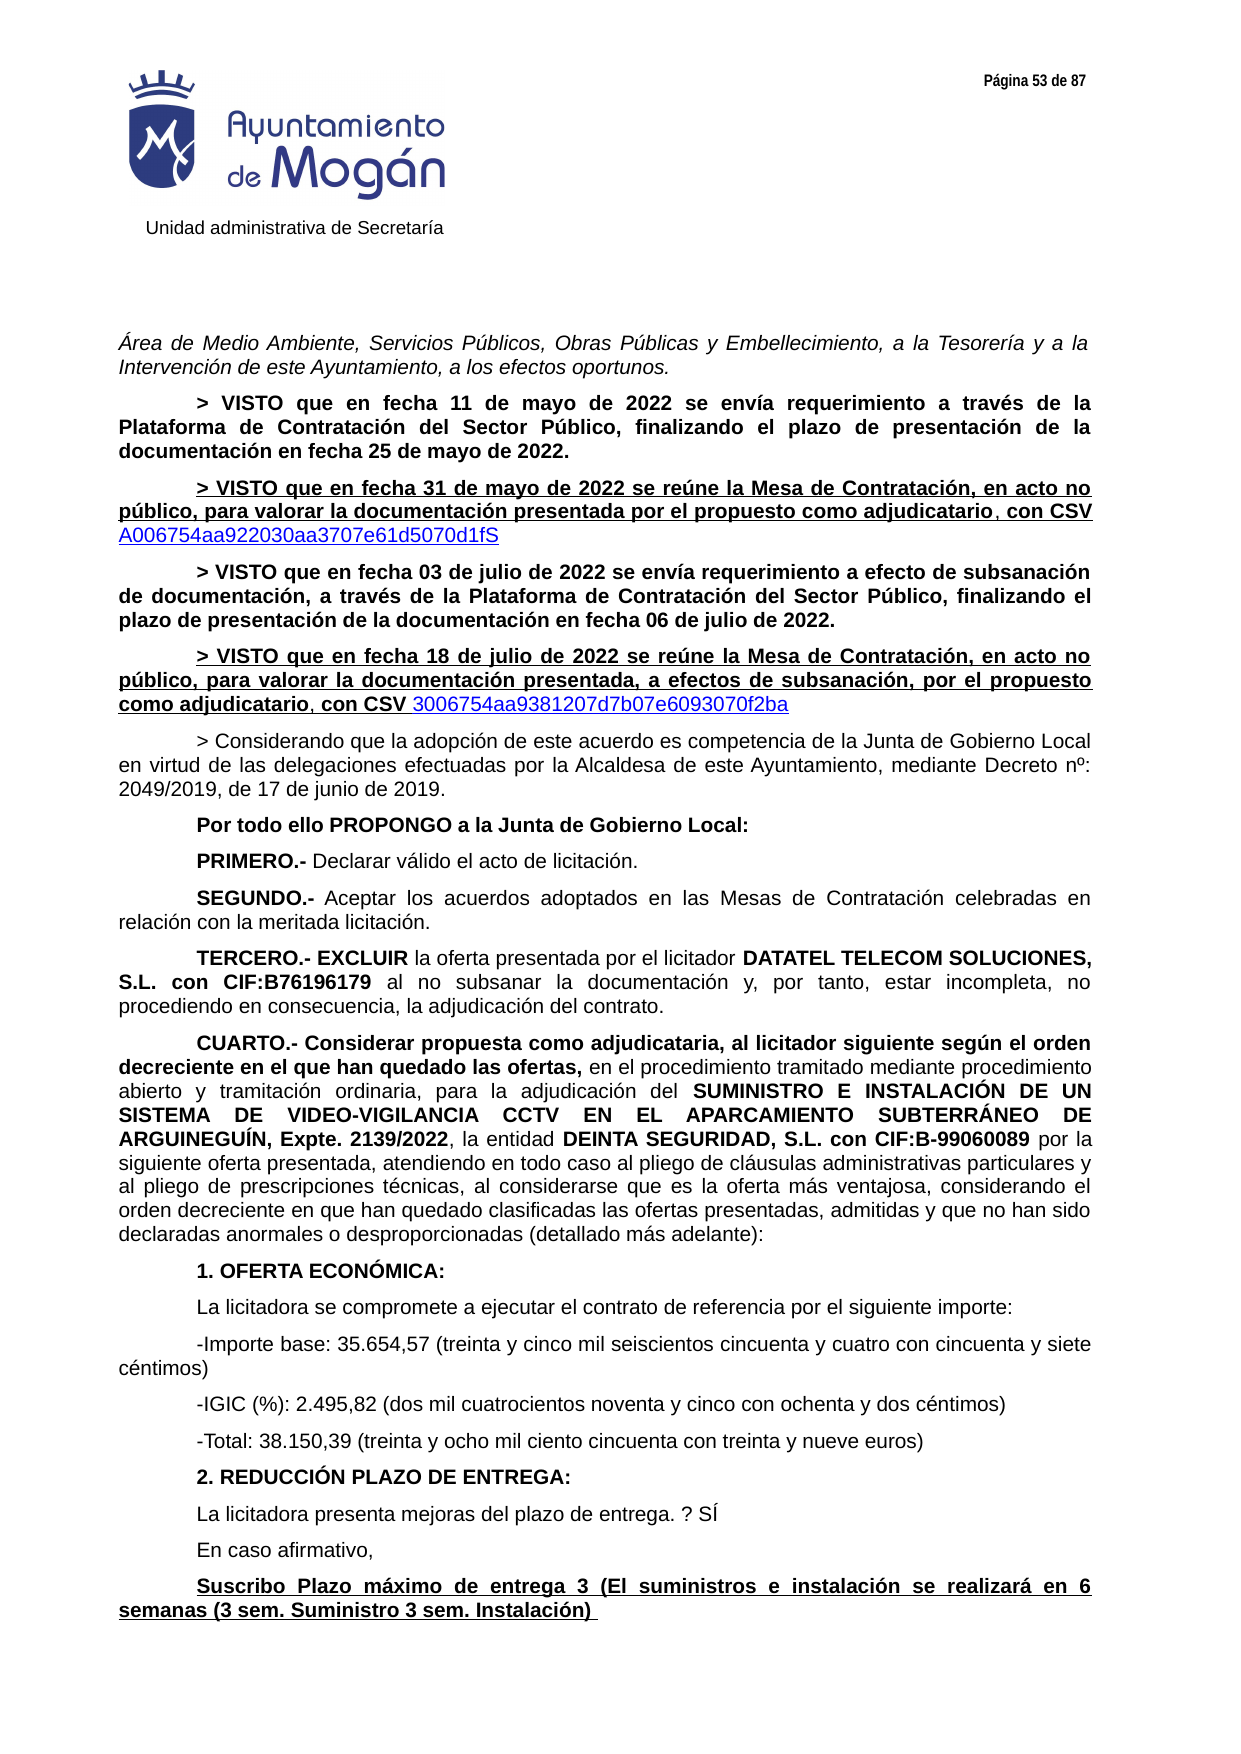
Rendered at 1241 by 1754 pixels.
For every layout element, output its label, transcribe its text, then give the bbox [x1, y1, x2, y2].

text La licitadora presenta mejoras del plazo de entrega. ? SÍ [118, 1501, 1092, 1525]
text 2. REDUCCIÓN PLAZO DE ENTREGA: [118, 1465, 1092, 1489]
picture [128, 70, 445, 206]
text SEGUNDO.- Aceptar los acuerdos adoptados en las Mesas de Contratación celebradas en relación con la meritada licitación. [118, 886, 1092, 934]
text Área de Medio Ambiente, Servicios Públicos, Obras Públicas y Embellecimiento, a la Tesorería y a la Intervención de este Ayuntamiento, a los efectos oportunos. [118, 331, 1092, 378]
text como adjudicatario, con CSV 3006754aa9381207d7b07e6093070f2ba [118, 690, 1092, 716]
text > VISTO que en fecha 18 de julio de 2022 se reúne la Mesa de Contratación, en acto no público, para valorar la documentación presentada, a efectos de subsanación, por el propuesto [118, 644, 1092, 689]
text 1. OFERTA ECONÓMICA: [118, 1259, 1092, 1283]
text En caso afirmativo, [118, 1538, 1092, 1562]
text -Total: 38.150,39 (treinta y ocho mil ciento cincuenta con treinta y nueve euros) [118, 1428, 1092, 1452]
text > Considerando que la adopción de este acuerdo es competencia de la Junta de Gobierno Local en virtud de las delegaciones efectuadas por la Alcaldesa de este Ayuntamiento, mediante Decreto nº: 2049/2019, de 17 de junio de 2019. [118, 728, 1092, 800]
text > VISTO que en fecha 11 de mayo de 2022 se envía requerimiento a través de la Plataforma de Contratación del Sector Público, finalizando el plazo de presentación de la documentación en fecha 25 de mayo de 2022. [118, 391, 1092, 463]
text Suscribo Plazo máximo de entrega 3 (El suministros e instalación se realizará en 6 semanas (3 sem. Suministro 3 sem. Instalación) [118, 1574, 1092, 1622]
text La licitadora se compromete a ejecutar el contrato de referencia por el siguiente importe: [118, 1295, 1092, 1319]
text > VISTO que en fecha 31 de mayo de 2022 se reúne la Mesa de Contratación, en acto no público, para valorar la documentación presentada por el propuesto como adjudicatario, con CSV [118, 475, 1092, 520]
text PRIMERO.- Declarar válido el acto de licitación. [118, 849, 1092, 873]
text TERCERO.- EXCLUIR la oferta presentada por el licitador DATATEL TELECOM SOLUCIONES, S.L. con CIF:B76196179 al no subsanar la documentación y, por tanto, estar incompleta, no procediendo en consecuencia, la adjudicación del contrato. [118, 946, 1092, 1018]
text -IGIC (%): 2.495,82 (dos mil cuatrocientos noventa y cinco con ochenta y dos céntimos) [118, 1392, 1092, 1416]
text > VISTO que en fecha 03 de julio de 2022 se envía requerimiento a efecto de subsanación de documentación, a través de la Plataforma de Contratación del Sector Público, finalizando el plazo de presentación de la documentación en fecha 06 de julio de 2022. [118, 560, 1092, 632]
text Por todo ello PROPONGO a la Junta de Gobierno Local: [118, 813, 1092, 837]
text CUARTO.- Considerar propuesta como adjudicataria, al licitador siguiente según el orden decreciente en el que han quedado las ofertas, en el procedimiento tramitado mediante procedimiento abierto y tramitación ordinaria, para la adjudicación del SUMINISTRO E INSTALACIÓN DE UN SISTEMA DE VIDEO-VIGILANCIA CCTV EN EL APARCAMIENTO SUBTERRÁNEO DE ARGUINEGUÍN, Expte. 2139/2022, la entidad DEINTA SEGURIDAD, S.L. con CIF:B-99060089 por la siguiente oferta presentada, atendiendo en todo caso al pliego de cláusulas administrativas particulares y al pliego de prescripciones técnicas, al considerarse que es la oferta más ventajosa, considerando el orden decreciente en que han quedado clasificadas las ofertas presentadas, admitidas y que no han sido declaradas anormales o desproporcionadas (detallado más adelante): [118, 1031, 1092, 1246]
text A006754aa922030aa3707e61d5070d1fS [118, 521, 1092, 547]
text -Importe base: 35.654,57 (treinta y cinco mil seiscientos cincuenta y cuatro con cincuenta y siete céntimos) [118, 1332, 1092, 1379]
